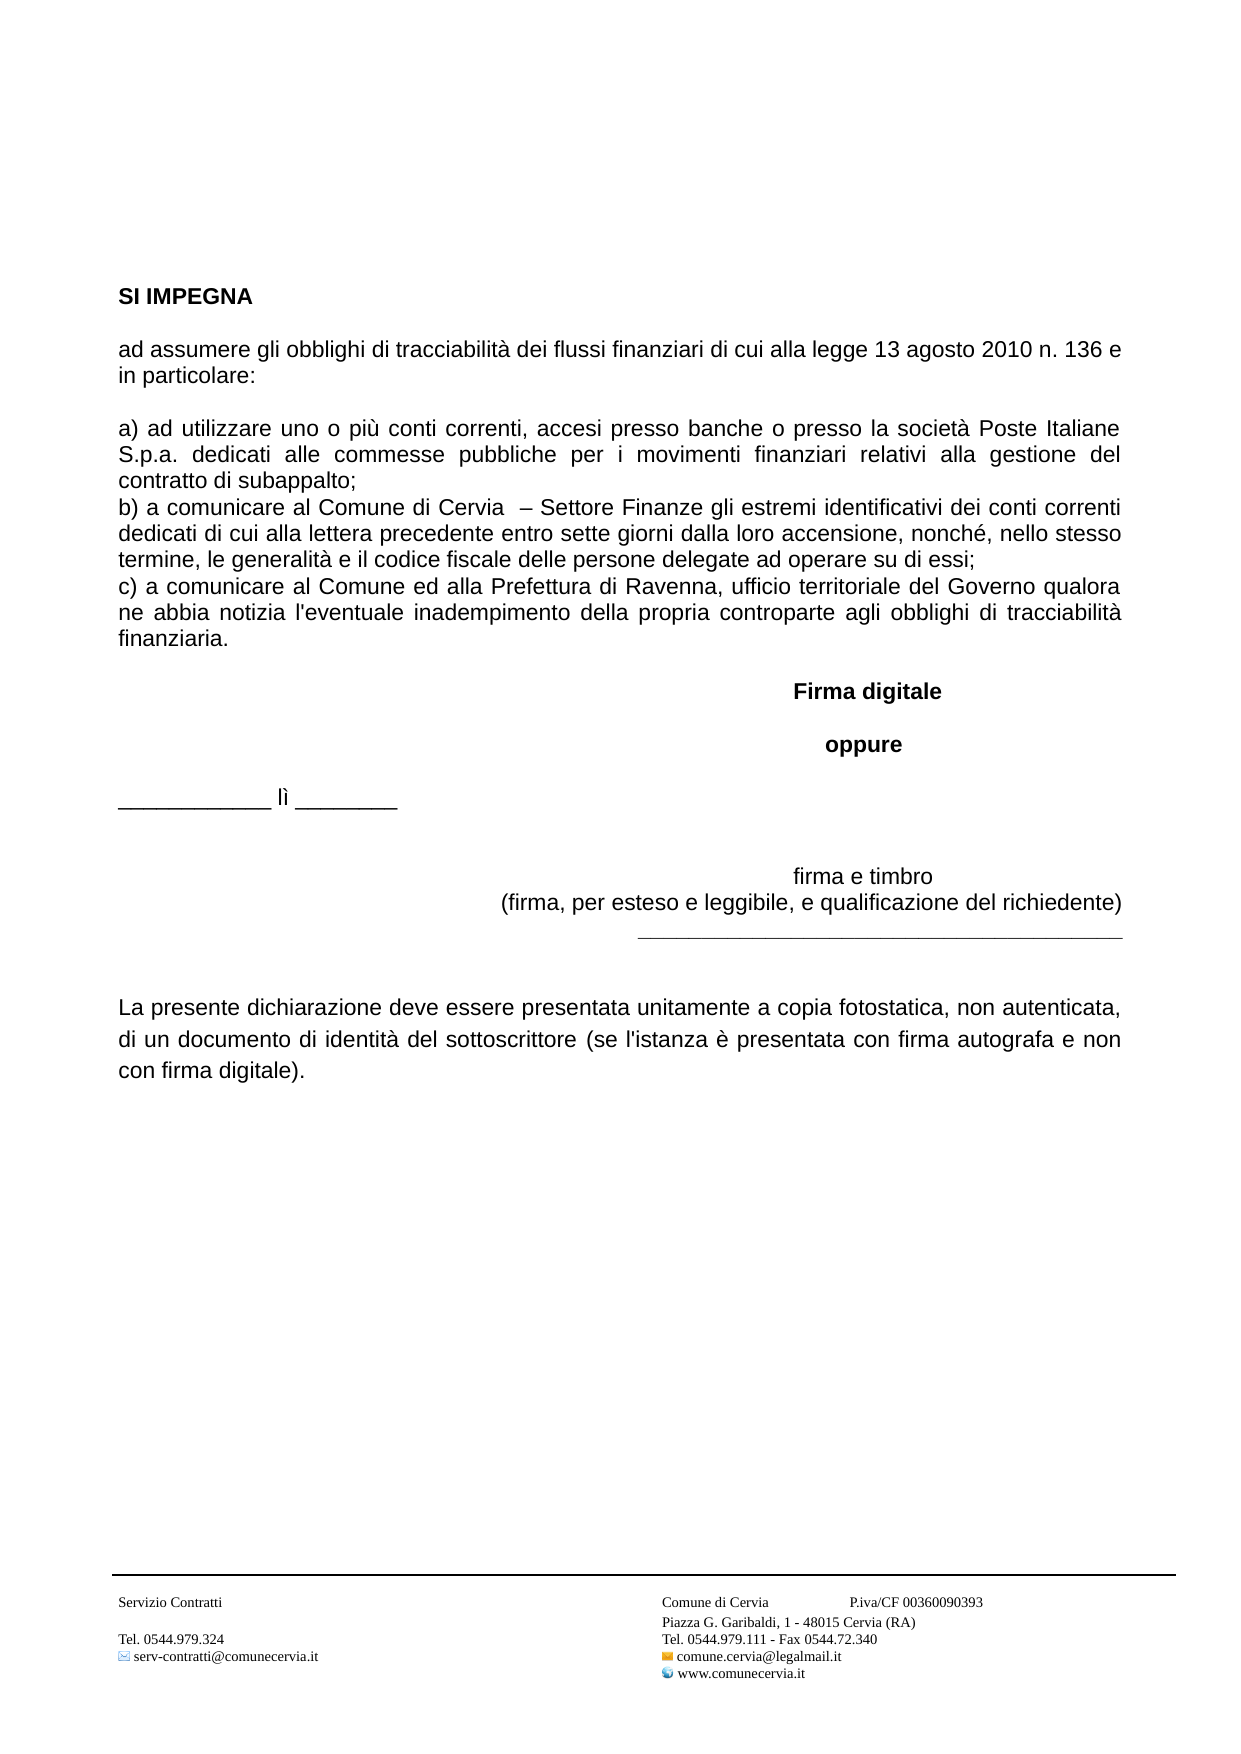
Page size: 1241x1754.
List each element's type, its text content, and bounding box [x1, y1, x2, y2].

text oppure [118, 731, 1122, 757]
picture [662, 1666, 674, 1679]
list a) ad utilizzare uno o più conti correnti, accesi presso banche o presso la società Poste Italiane S.p.a. dedicati alle commesse pubbliche per i movimenti finanziari relativi alla gestione del contratto di subappalto; [118, 414, 1122, 494]
list b) a comunicare al Comune di Cervia – Settore Finanze gli estremi identificativi dei conti correnti dedicati di cui alla lettera precedente entro sette giorni dalla loro accensione, nonché, nello stesso termine, le generalità e il codice fiscale delle persone delegate ad operare su di essi; [118, 494, 1122, 573]
text SI IMPEGNA [118, 283, 1122, 309]
text ____________ lì ________ [118, 783, 1122, 810]
picture [662, 1650, 673, 1662]
picture [118, 1649, 130, 1662]
text Firma digitale [118, 678, 1122, 704]
text La presente dichiarazione deve essere presentata unitamente a copia fotostatica, non autenticata, di un documento di identità del sottoscrittore (se l'istanza è presentata con firma autografa e non con firma digitale). [118, 994, 1122, 1084]
text ______________________________________ [118, 915, 1122, 942]
text firma e timbro [118, 863, 1122, 889]
text (firma, per esteso e leggibile, e qualificazione del richiedente) [118, 889, 1122, 915]
text ad assumere gli obblighi di tracciabilità dei flussi finanziari di cui alla legge 13 agosto 2010 n. 136 e in particolare: [118, 336, 1122, 388]
text c) a comunicare al Comune ed alla Prefettura di Ravenna, ufficio territoriale del Governo qualora ne abbia notizia l'eventuale inadempimento della propria controparte agli obblighi di tracciabilità finanziaria. [118, 573, 1122, 652]
